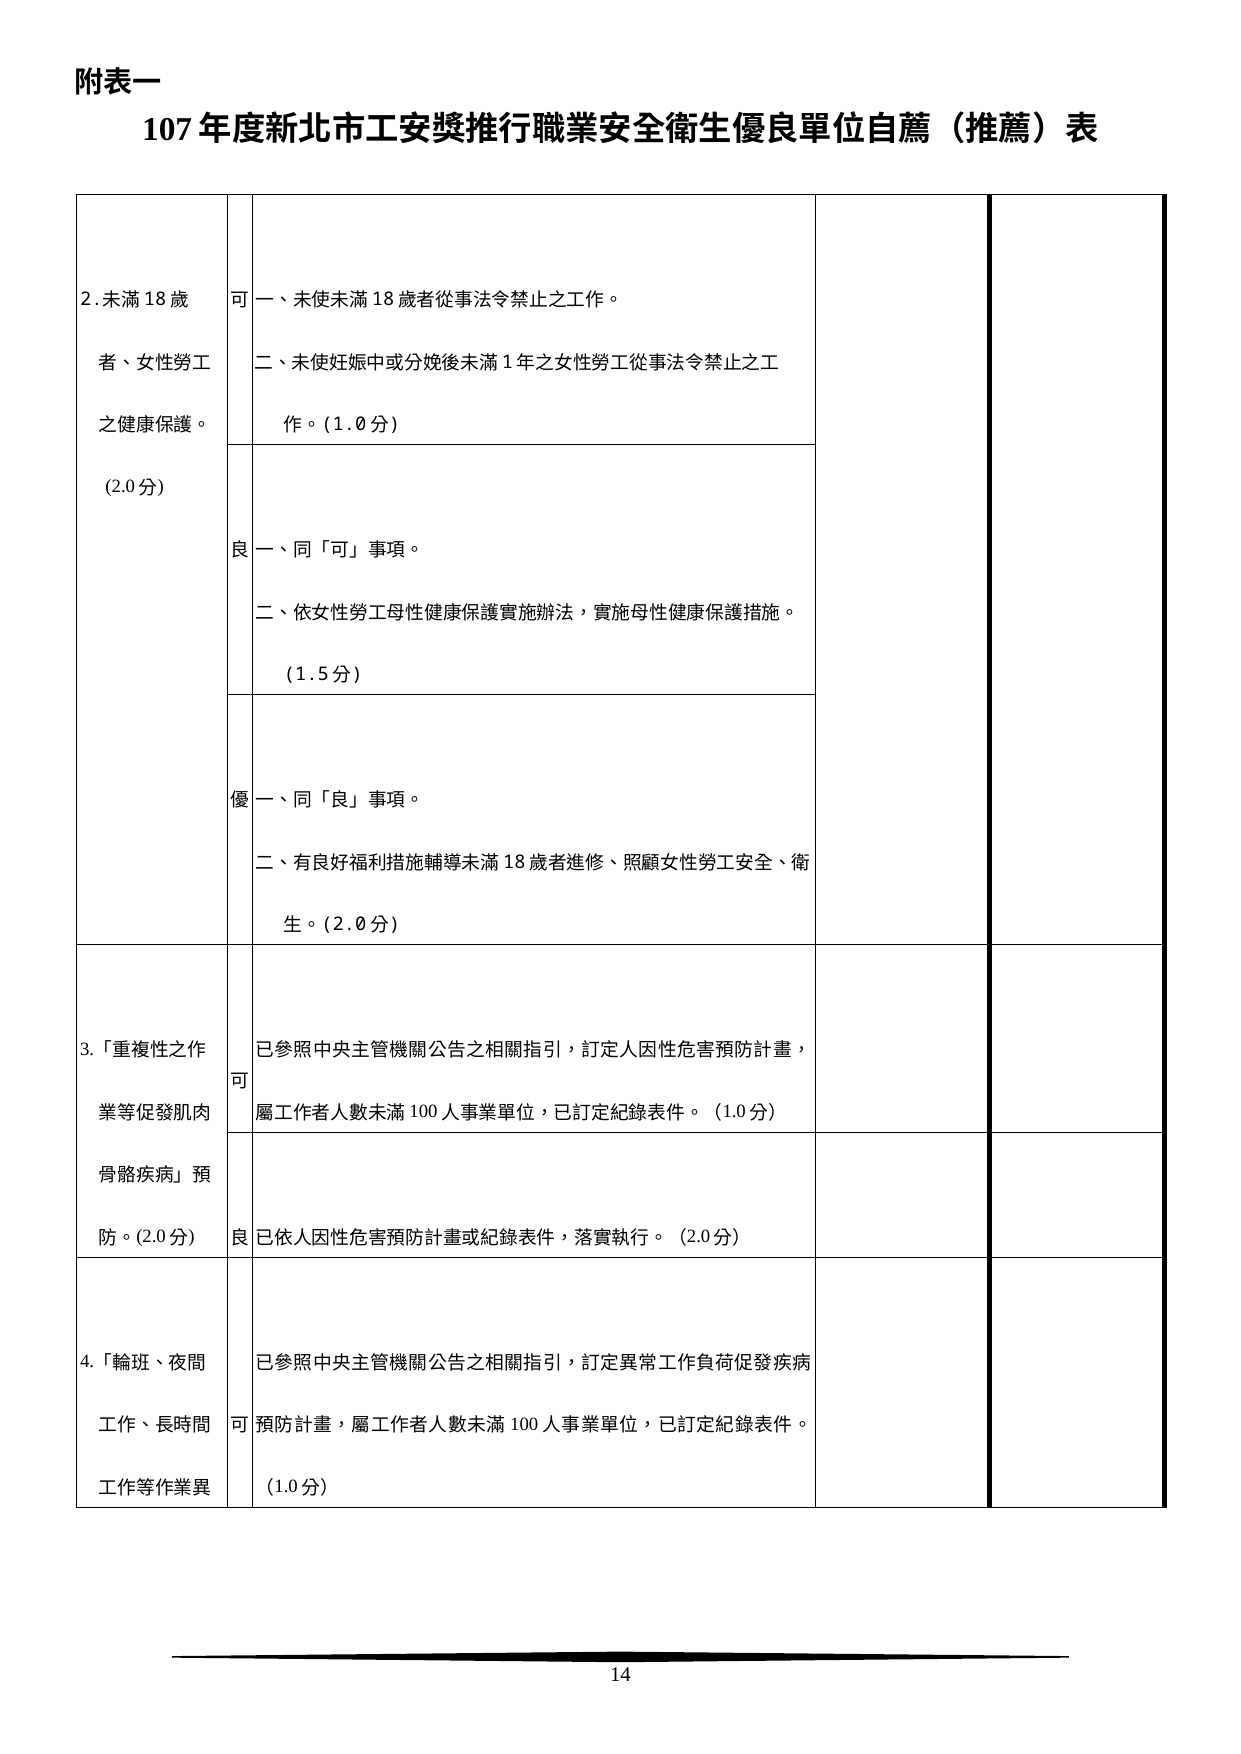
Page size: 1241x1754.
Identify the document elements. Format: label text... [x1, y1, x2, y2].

table_cell [992, 945, 1162, 1132]
table_cell [992, 1133, 1162, 1257]
table_cell 可 [228, 945, 252, 1132]
table_cell [992, 1258, 1162, 1507]
table_cell 已依人因性危害預防計畫或紀錄表件，落實執行。（2.0分） [253, 1133, 815, 1257]
table_cell [816, 945, 987, 1132]
table_cell [992, 195, 1162, 944]
table_cell 可 [228, 195, 252, 444]
table_cell 良 [228, 1133, 252, 1257]
table_cell 一、同「可」事項。 二、依女性勞工母性健康保護實施辦法，實施母性健康保護措施。(1.5分) [253, 445, 815, 694]
table_cell 優 [228, 695, 252, 944]
table_cell 可 [228, 1258, 252, 1507]
table_cell 一、同「良」事項。 二、有良好福利措施輔導未滿18歲者進修、照顧女性勞工安全、衛生。(2.0分) [253, 695, 815, 944]
table_cell 2.未滿18歲者、女性勞工之健康保護。 (2.0分) [77, 195, 227, 944]
table_cell 4.「輪班、夜間工作、長時間工作等作業異 [77, 1258, 227, 1507]
table_cell [816, 195, 987, 944]
table_cell 已參照中央主管機關公告之相關指引，訂定人因性危害預防計畫，屬工作者人數未滿100人事業單位，已訂定紀錄表件。（1.0分） [253, 945, 815, 1132]
table_cell [816, 1133, 987, 1257]
table_cell 3.「重複性之作業等促發肌肉骨骼疾病」預防。(2.0分) [77, 945, 227, 1257]
table_cell [816, 1258, 987, 1507]
table_cell 良 [228, 445, 252, 694]
table_cell 已參照中央主管機關公告之相關指引，訂定異常工作負荷促發疾病預防計畫，屬工作者人數未滿100人事業單位，已訂定紀錄表件。（1.0分） [253, 1258, 815, 1507]
table_cell 一、未使未滿18歲者從事法令禁止之工作。 二、未使妊娠中或分娩後未滿1年之女性勞工從事法令禁止之工作。(1.0分) [253, 195, 815, 444]
